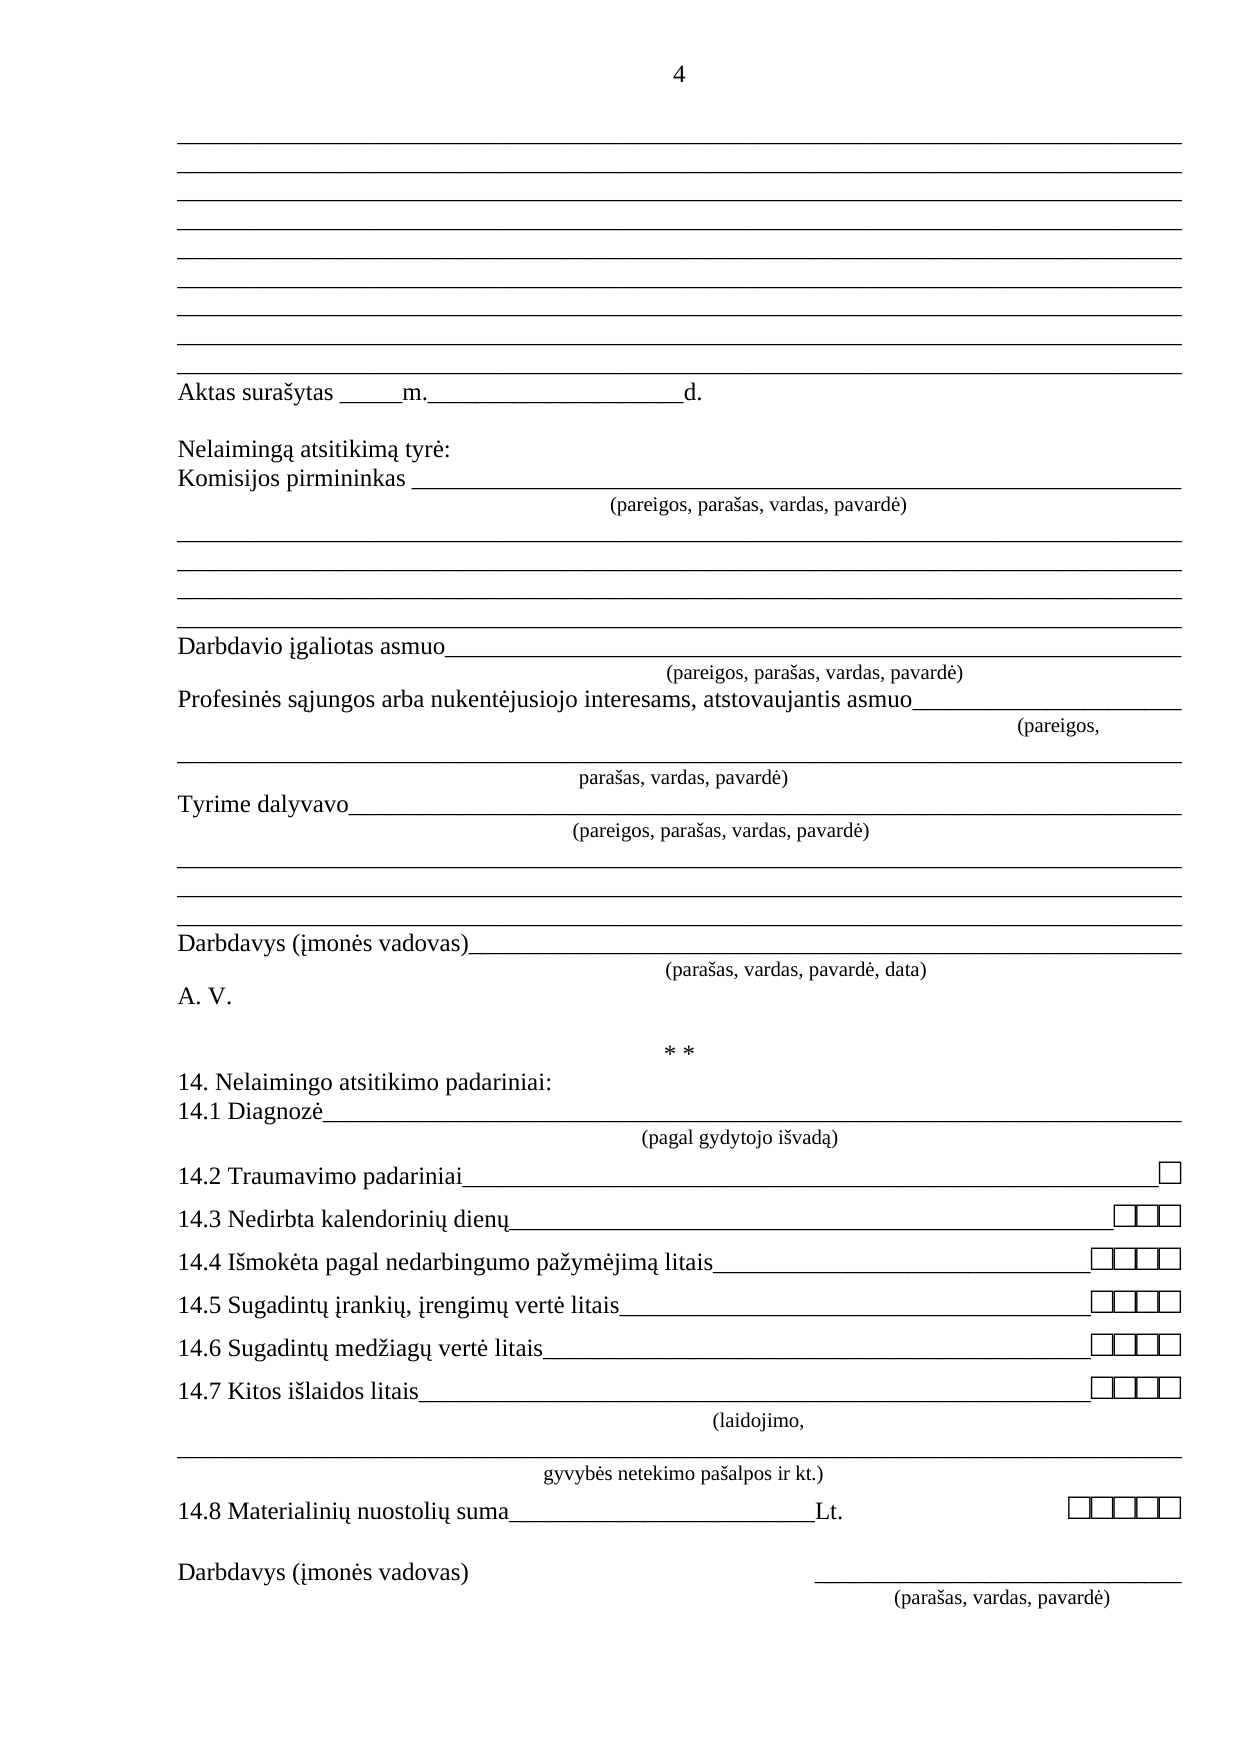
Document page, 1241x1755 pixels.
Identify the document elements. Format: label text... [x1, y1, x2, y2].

text Aktas surašytas _____m. d. [177, 377, 1181, 406]
text Tyrime dalyvavo [177, 789, 1181, 818]
text Darbdavys (įmonės vadovas) [177, 928, 1181, 957]
text (pagal gydytojo išvadą) [177, 1125, 1181, 1149]
text parašas, vardas, pavardė) [177, 765, 1181, 789]
text Komisijos pirmininkas [177, 463, 1181, 492]
text (pareigos, parašas, vardas, pavardė) [177, 660, 1181, 684]
text Darbdavio įgaliotas asmuo [177, 631, 1181, 660]
text Nelaimingą atsitikimą tyrė: [177, 434, 1181, 463]
text 14.3 Nedirbta kalendorinių dienų □□□ [177, 1192, 1181, 1235]
text Profesinės sąjungos arba nukentėjusiojo interesams, atstovaujantis asmuo [177, 684, 1181, 712]
text (pareigos, [177, 712, 1181, 737]
text 14.4 Išmokėta pagal nedarbingumo pažymėjimą litais □□□□ [177, 1235, 1181, 1278]
text (parašas, vardas, pavardė) [177, 1585, 1181, 1609]
text 14.6 Sugadintų medžiagų vertė litais □□□□ [177, 1322, 1181, 1365]
text (pareigos, parašas, vardas, pavardė) [177, 818, 1181, 842]
text A. V. [177, 981, 1181, 1010]
text 14.1 Diagnozė [177, 1096, 1181, 1125]
text 14.8 Materialinių nuostolių suma Lt. □□□□□ [177, 1485, 1181, 1528]
text Darbdavys (įmonės vadovas) [177, 1557, 1181, 1585]
text 14. Nelaimingo atsitikimo padariniai: [177, 1067, 1181, 1096]
text 14.2 Traumavimo padariniai □ [177, 1149, 1181, 1192]
text (parašas, vardas, pavardė, data) [177, 957, 1181, 981]
text (pareigos, parašas, vardas, pavardė) [177, 492, 1181, 516]
text 14.5 Sugadintų įrankių, įrengimų vertė litais □□□□ [177, 1278, 1181, 1322]
text * * [177, 1039, 1181, 1067]
text (laidojimo, [177, 1408, 1181, 1432]
text gyvybės netekimo pašalpos ir kt.) [177, 1461, 1181, 1485]
text 14.7 Kitos išlaidos litais □□□□ [177, 1365, 1181, 1408]
